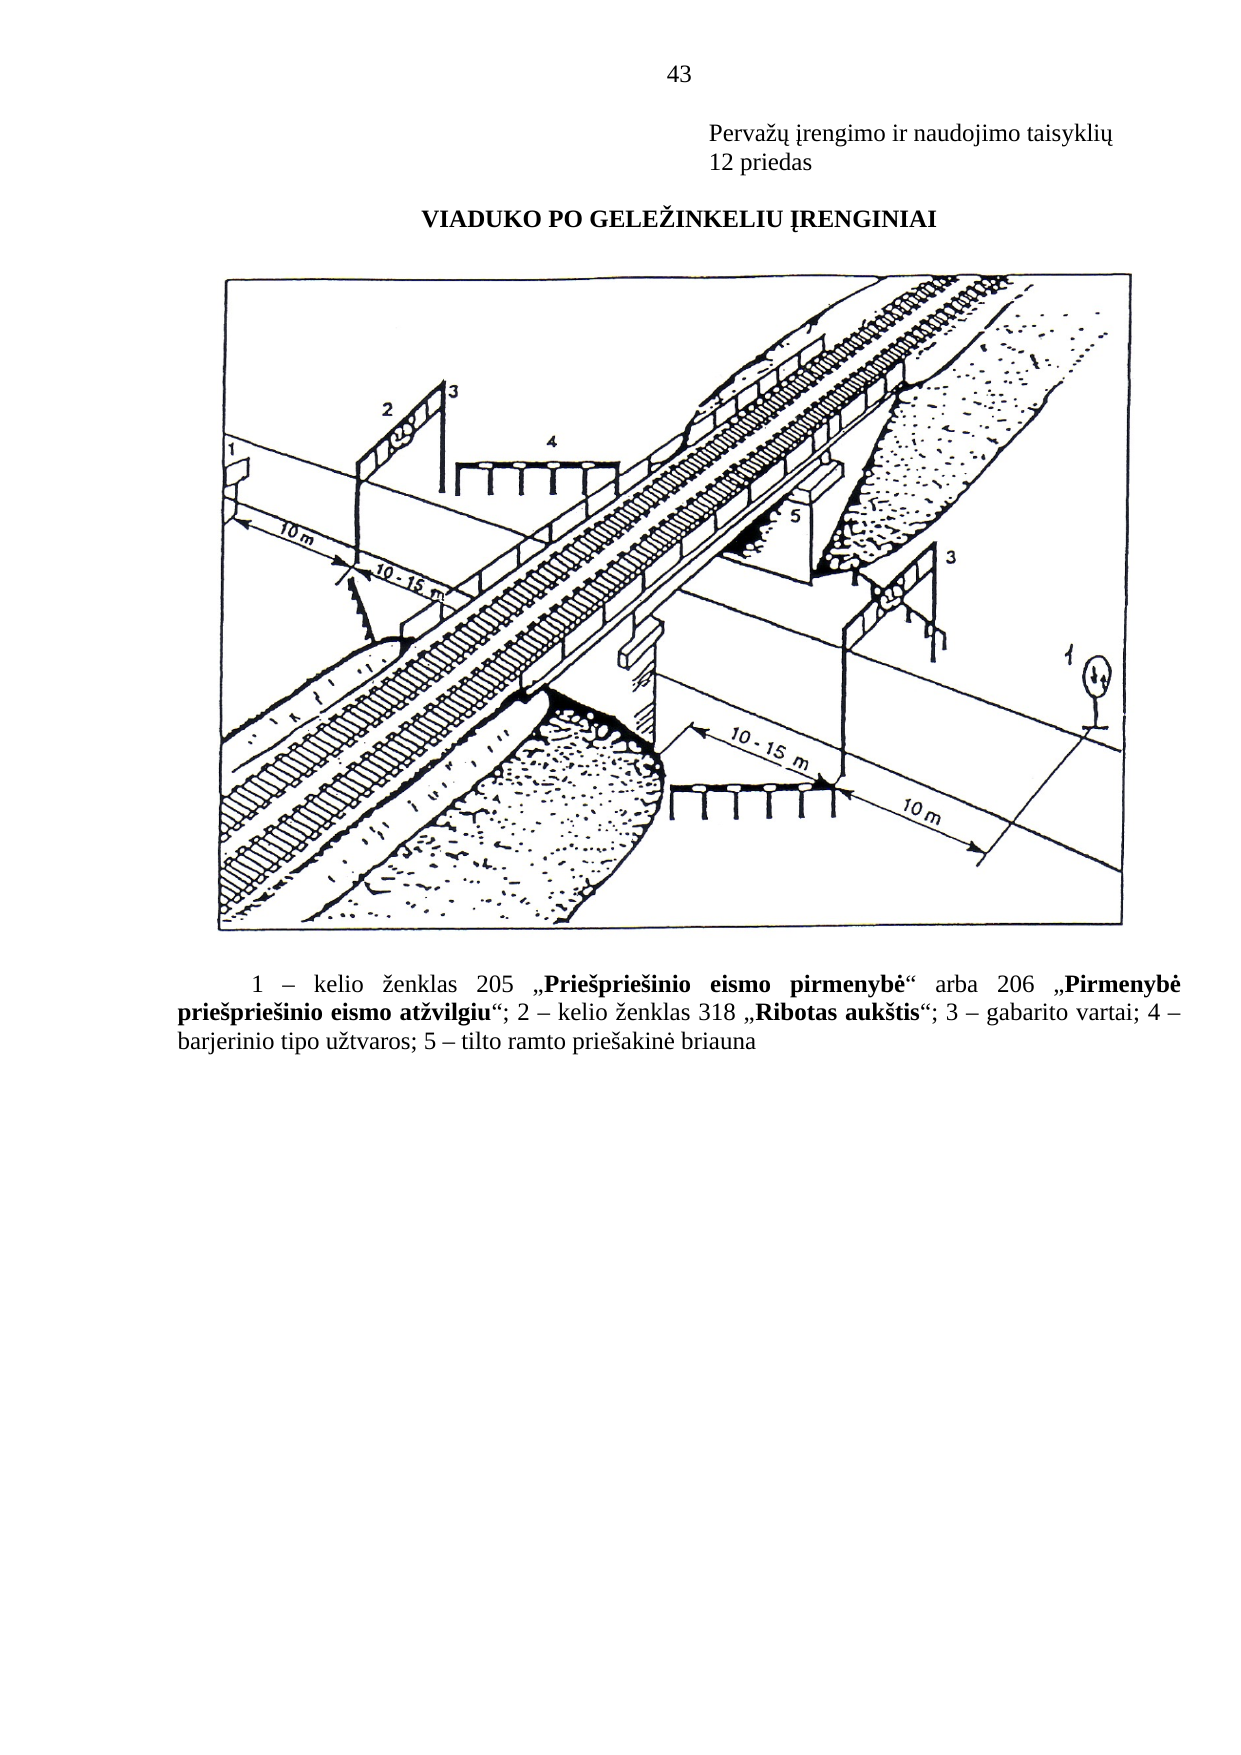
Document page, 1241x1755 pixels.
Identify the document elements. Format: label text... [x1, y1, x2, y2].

text 1 – kelio ženklas 205 „Priešpriešinio eismo pirmenybė“ arba 206 „Pirmenybė priešpriešinio eismo atžvilgiu“; 2 – kelio ženklas 318 „Ribotas aukštis“; 3 – gabarito vartai; 4 – barjerinio tipo užtvaros; 5 – tilto ramto priešakinė briauna [177, 969, 1181, 1055]
text Pervažų įrengimo ir naudojimo taisyklių [709, 118, 1181, 147]
text viaduko po geležinkeliu įrenginiai [177, 204, 1181, 233]
text 12 priedas [177, 147, 1181, 176]
